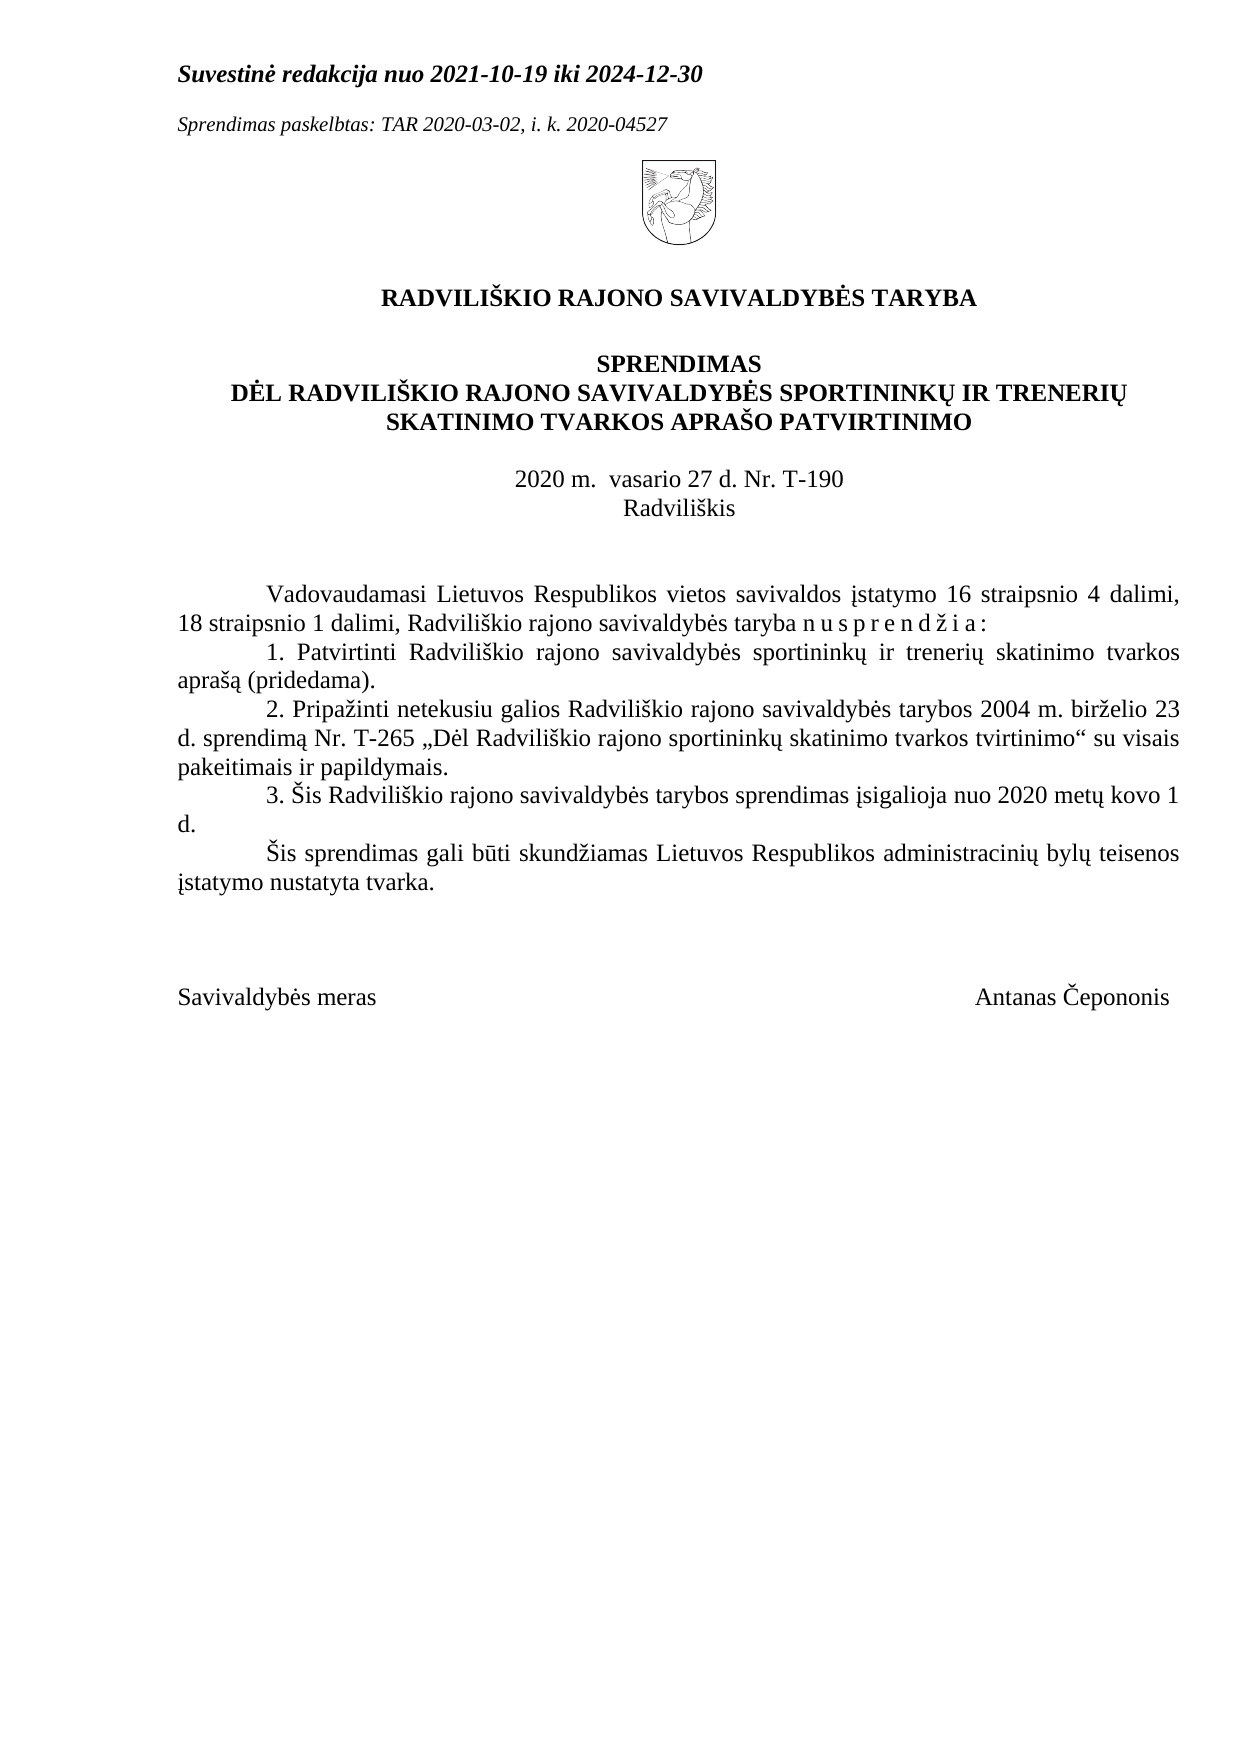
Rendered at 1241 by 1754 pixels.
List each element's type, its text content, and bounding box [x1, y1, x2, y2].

text Vadovaudamasi Lietuvos Respublikos vietos savivaldos įstatymo 16 straipsnio 4 dalimi, 18 straipsnio 1 dalimi, Radviliškio rajono savivaldybės taryba nusprendžia: [177, 579, 1181, 637]
text Radviliškis [177, 493, 1181, 522]
text RADVILIŠKIO RAJONO SAVIVALDYBĖS TARYBA [177, 283, 1181, 312]
text Sprendimas paskelbtas: TAR 2020-03-02, i. k. 2020-04527 [177, 112, 1181, 136]
text 3. Šis Radviliškio rajono savivaldybės tarybos sprendimas įsigalioja nuo 2020 metų kovo 1 d. [177, 781, 1181, 838]
text 2. Pripažinti netekusiu galios Radviliškio rajono savivaldybės tarybos 2004 m. birželio 23 d. sprendimą Nr. T-265 „Dėl Radviliškio rajono sportininkų skatinimo tvarkos tvirtinimo“ su visais pakeitimais ir papildymais. [177, 694, 1181, 781]
text DĖL RADVILIŠKIO RAJONO SAVIVALDYBĖS SPORTININKŲ IR TRENERIŲ SKATINIMO TVARKOS APRAŠO PATVIRTINIMO [177, 378, 1181, 436]
text Suvestinė redakcija nuo 2021-10-19 iki 2024-12-30 [177, 59, 1181, 88]
text 1. Patvirtinti Radviliškio rajono savivaldybės sportininkų ir trenerių skatinimo tvarkos aprašą (pridedama). [177, 637, 1181, 694]
text 2020 m. vasario 27 d. Nr. T-190 [177, 464, 1181, 493]
text Savivaldybės meras Antanas Čepononis [177, 982, 1181, 1011]
text SPRENDIMAS [177, 349, 1181, 378]
text Šis sprendimas gali būti skundžiamas Lietuvos Respublikos administracinių bylų teisenos įstatymo nustatyta tvarka. [177, 838, 1181, 896]
